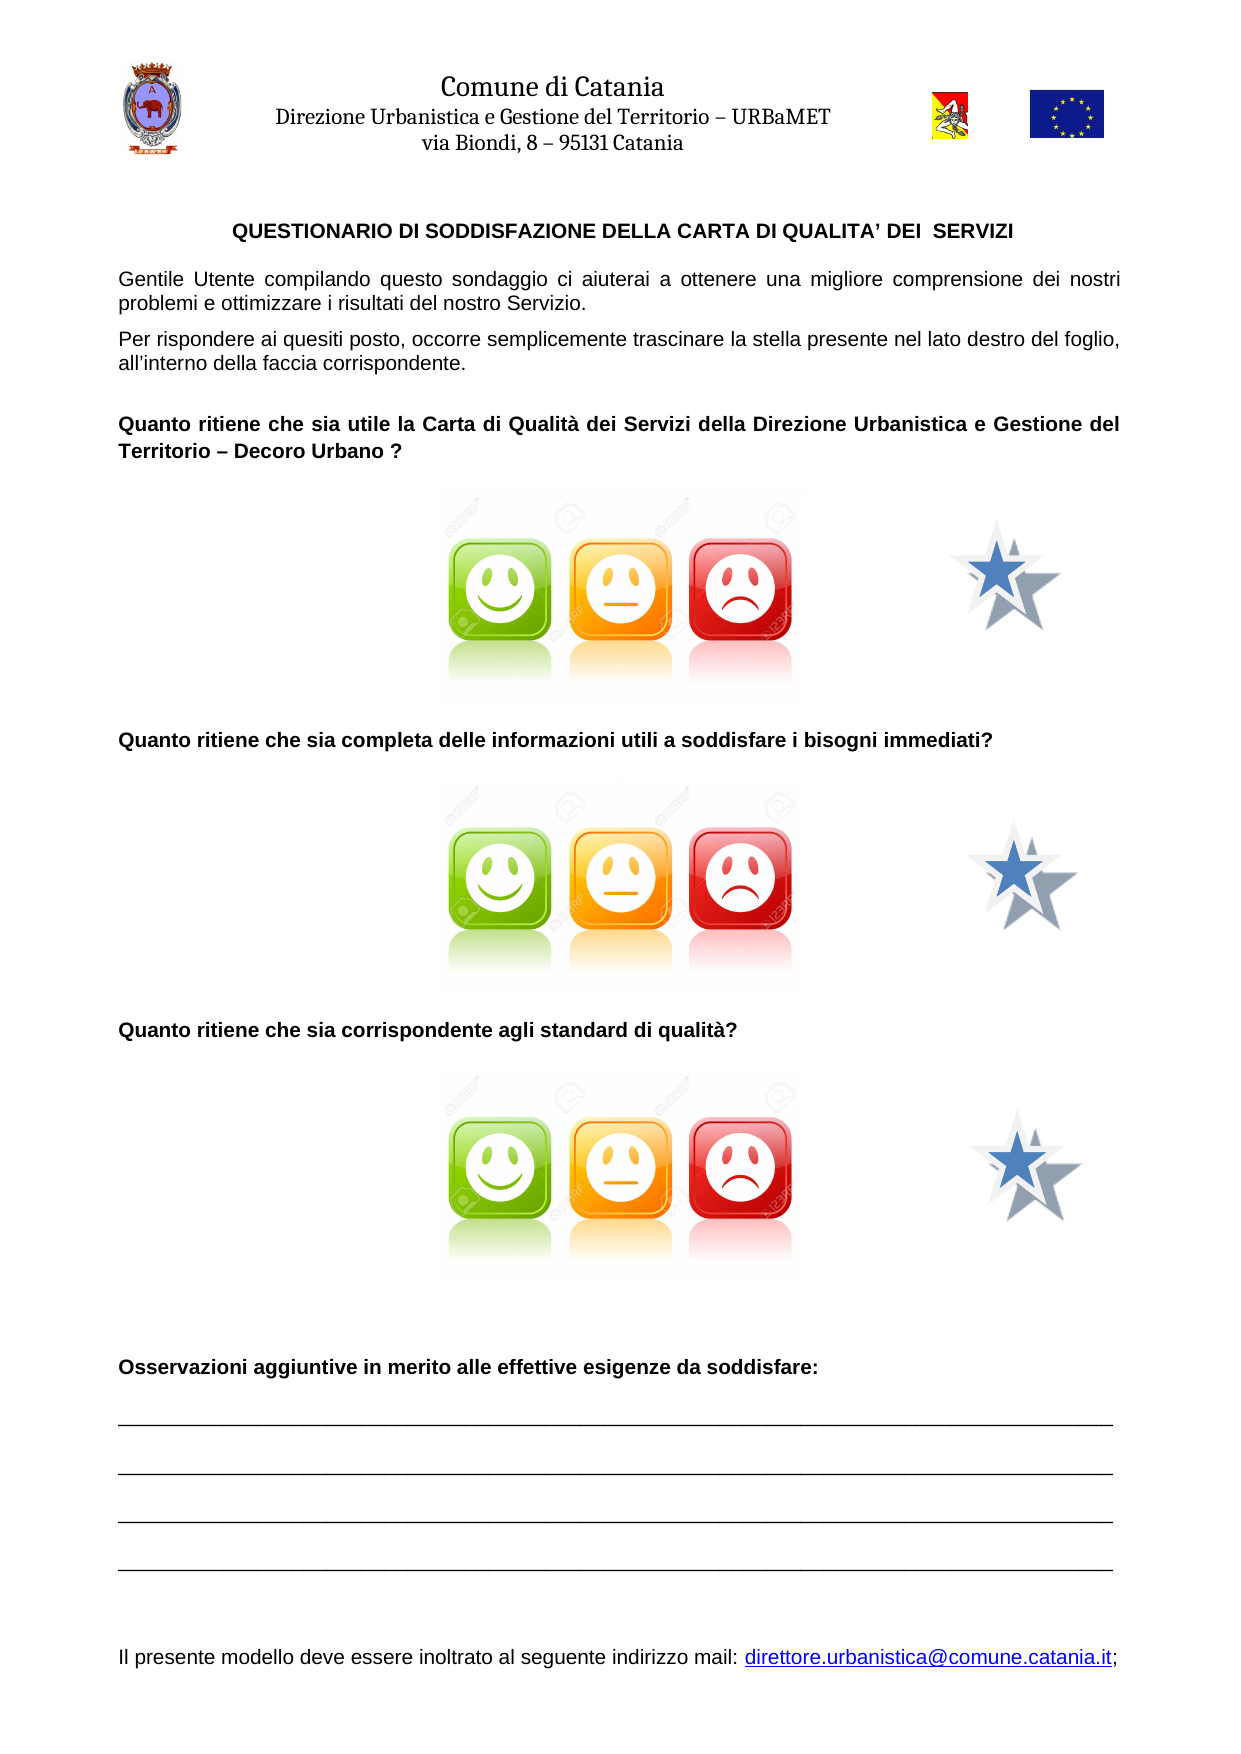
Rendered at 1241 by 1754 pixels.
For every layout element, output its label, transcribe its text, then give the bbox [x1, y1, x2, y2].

text ______________________________________________________________________________________ [118, 1452, 1122, 1476]
picture [122, 61, 182, 155]
text ______________________________________________________________________________________ [118, 1403, 1122, 1427]
picture [932, 92, 968, 139]
picture [434, 1067, 806, 1281]
text Per rispondere ai quesiti posto, occorre semplicemente trascinare la stella presente nel lato destro del foglio, all’interno della faccia corrispondente. [118, 327, 1122, 375]
text ______________________________________________________________________________________ [118, 1548, 1122, 1572]
text Quanto ritiene che sia completa delle informazioni utili a soddisfare i bisogni immediati? [118, 728, 1122, 752]
text Quanto ritiene che sia corrispondente agli standard di qualità? [118, 1017, 1122, 1041]
picture [434, 488, 806, 703]
text Gentile Utente compilando questo sondaggio ci aiuterai a ottenere una migliore comprensione dei nostri problemi e ottimizzare i risultati del nostro Servizio. [118, 267, 1122, 314]
text Quanto ritiene che sia utile la Carta di Qualità dei Servizi della Direzione Urbanistica e Gestione del Territorio – Decoro Urbano ? [118, 411, 1122, 463]
text Osservazioni aggiuntive in merito alle effettive esigenze da soddisfare: [118, 1355, 1122, 1379]
text ______________________________________________________________________________________ [118, 1500, 1122, 1524]
picture [434, 778, 806, 992]
text QUESTIONARIO DI SODDISFAZIONE DELLA CARTA DI QUALITA’ DEI SERVIZI [118, 219, 1122, 243]
text Il presente modello deve essere inoltrato al seguente indirizzo mail: direttore.urbanistica@comune.catania.it; [118, 1645, 1122, 1669]
picture [1028, 89, 1104, 138]
